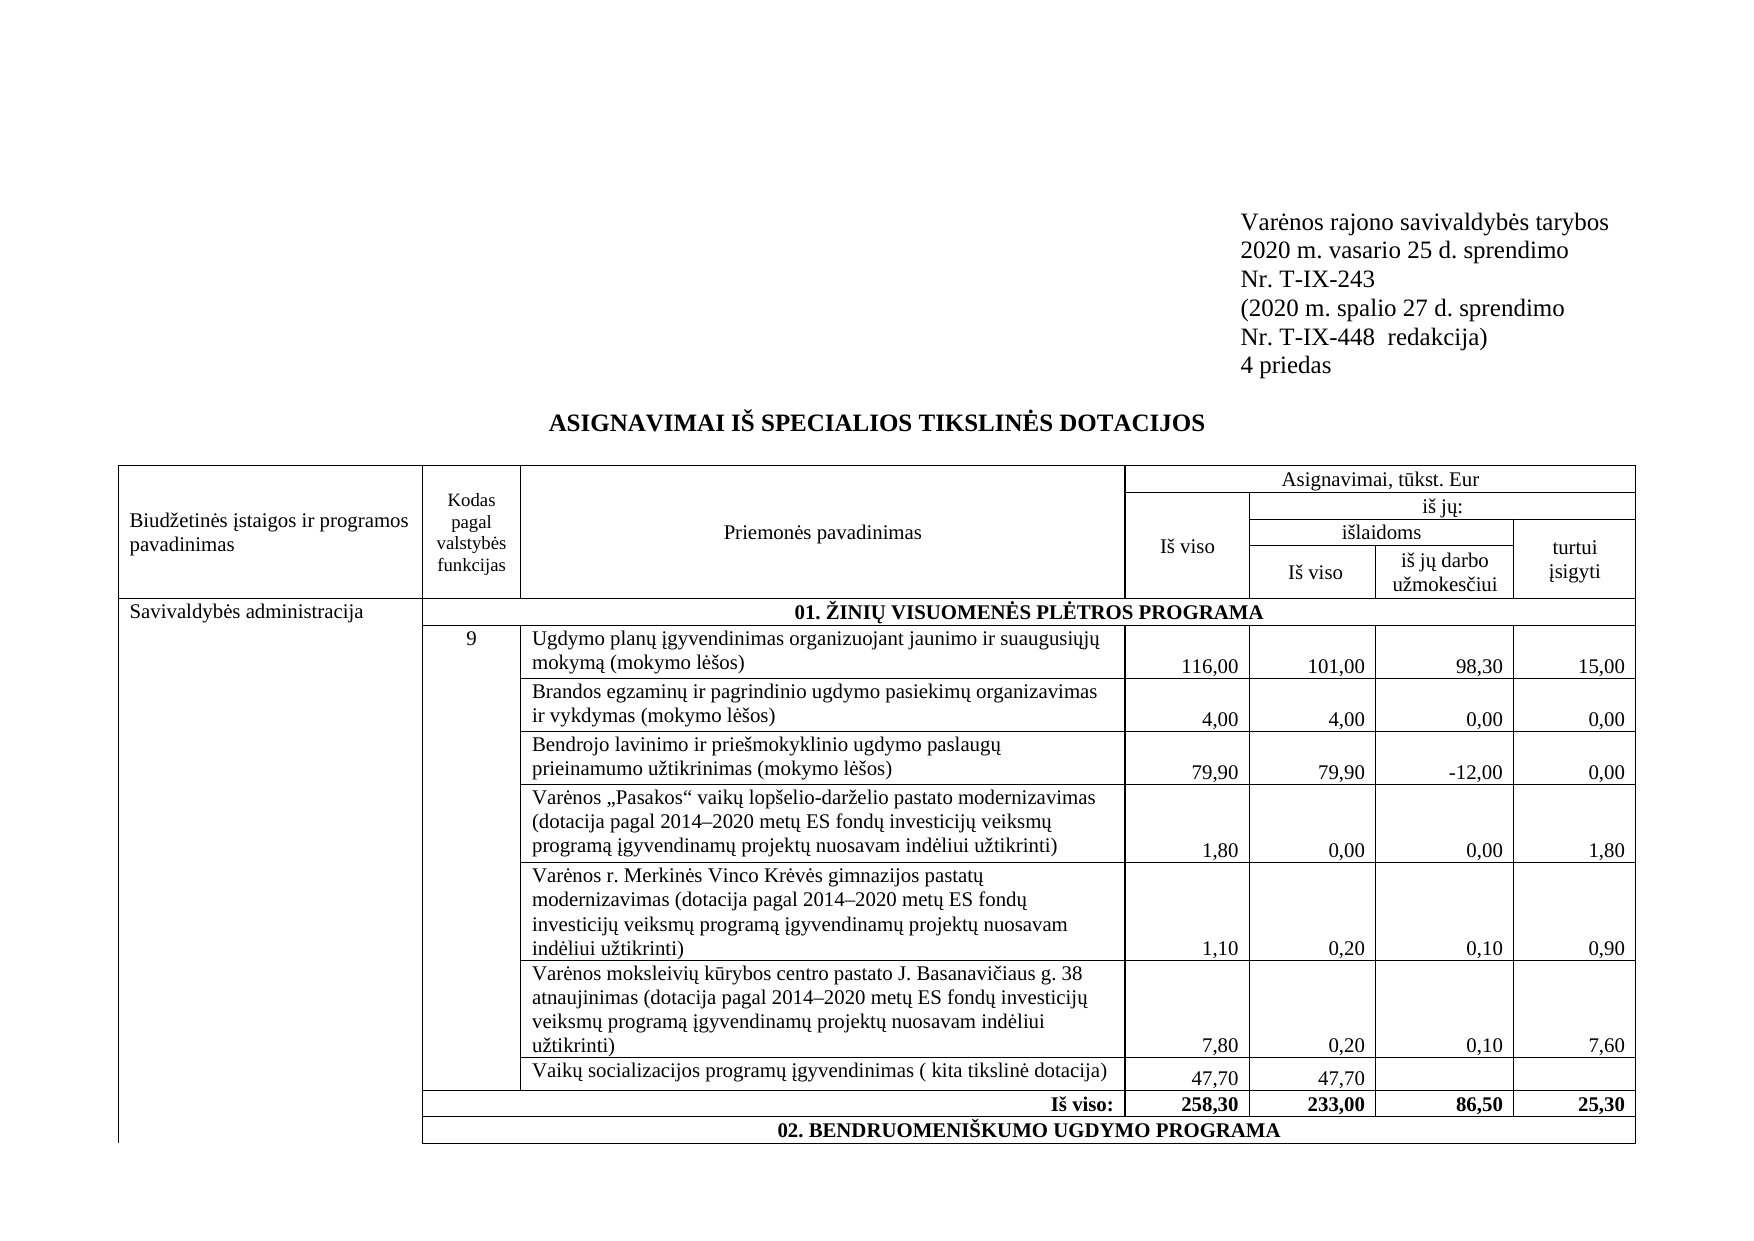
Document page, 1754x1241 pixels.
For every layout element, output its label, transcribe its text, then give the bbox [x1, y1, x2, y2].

table_cell 4,00 [1126, 679, 1249, 731]
table_cell iš jų: [1250, 493, 1635, 518]
table_cell 25,30 [1514, 1091, 1635, 1116]
table_cell [119, 862, 422, 959]
table_cell 01. ŽINIŲ VISUOMENĖS PLĖTROS PROGRAMA [423, 599, 1635, 625]
table_cell 9 [423, 626, 520, 1090]
table_cell Ugdymo planų įgyvendinimas organizuojant jaunimo ir suaugusiųjų mokymą (mokymo lėšos) [521, 626, 1124, 678]
table_cell 02. BENDRUOMENIŠKUMO UGDYMO PROGRAMA [423, 1117, 1635, 1143]
table_cell Savivaldybės administracija [119, 599, 422, 625]
table_cell 0,00 [1250, 785, 1375, 862]
table_cell Iš viso [1126, 493, 1249, 598]
table_cell -12,00 [1376, 732, 1513, 784]
text (2020 m. spalio 27 d. sprendimo [1240, 293, 1636, 322]
table_cell 1,10 [1126, 863, 1249, 959]
table_cell Vaikų socializacijos programų įgyvendinimas ( kita tikslinė dotacija) [521, 1058, 1124, 1090]
text 2020 m. vasario 25 d. sprendimo [1240, 235, 1636, 264]
table_cell 47,70 [1126, 1058, 1249, 1090]
table_cell Varėnos moksleivių kūrybos centro pastato J. Basanavičiaus g. 38 atnaujinimas (dotacija pagal 2014–2020 metų ES fondų investicijų veiksmų programą įgyvendinamų projektų nuosavam indėliui užtikrinti) [521, 961, 1124, 1057]
table_cell 1,80 [1514, 785, 1635, 862]
table_cell 15,00 [1514, 626, 1635, 678]
table_cell 0,90 [1514, 863, 1635, 959]
table_cell 98,30 [1376, 626, 1513, 678]
table_cell 233,00 [1250, 1091, 1375, 1116]
table_cell 4,00 [1250, 679, 1375, 731]
table_cell 0,20 [1250, 961, 1375, 1057]
table_cell [119, 625, 422, 678]
table_header Kodas pagal valstybės funkcijas [423, 466, 520, 598]
table_cell iš jų darbo užmokesčiui [1376, 546, 1513, 598]
table_cell 0,00 [1376, 785, 1513, 862]
table_cell 47,70 [1250, 1058, 1375, 1090]
text 4 priedas [1240, 350, 1636, 379]
table_cell Iš viso: [423, 1091, 1124, 1116]
table_cell 0,20 [1250, 863, 1375, 959]
table_cell 0,10 [1376, 961, 1513, 1057]
table_cell Iš viso [1250, 546, 1375, 598]
table_cell [119, 1090, 422, 1116]
table_cell [1376, 1058, 1513, 1090]
text ASIGNAVIMAI IŠ SPECIALIOS TIKSLINĖS DOTACIJOS [118, 408, 1636, 437]
table_cell [119, 960, 422, 1057]
table_cell 7,80 [1126, 961, 1249, 1057]
table_cell [119, 1116, 422, 1143]
table_header Asignavimai, tūkst. Eur [1126, 466, 1635, 492]
table_cell 7,60 [1514, 961, 1635, 1057]
table_cell 79,90 [1126, 732, 1249, 784]
table_cell [119, 731, 422, 784]
table_cell 101,00 [1250, 626, 1375, 678]
table_cell Brandos egzaminų ir pagrindinio ugdymo pasiekimų organizavimas ir vykdymas (mokymo lėšos) [521, 679, 1124, 731]
table_cell 1,80 [1126, 785, 1249, 862]
table_cell 79,90 [1250, 732, 1375, 784]
table_cell 86,50 [1376, 1091, 1513, 1116]
table_cell Varėnos „Pasakos“ vaikų lopšelio-darželio pastato modernizavimas (dotacija pagal 2014–2020 metų ES fondų investicijų veiksmų programą įgyvendinamų projektų nuosavam indėliui užtikrinti) [521, 785, 1124, 862]
table_header Priemonės pavadinimas [521, 466, 1124, 598]
text Nr. T-IX-243 [1240, 264, 1636, 293]
text Varėnos rajono savivaldybės tarybos [118, 207, 1636, 235]
table_cell 258,30 [1126, 1091, 1249, 1116]
table_cell Bendrojo lavinimo ir priešmokyklinio ugdymo paslaugų prieinamumo užtikrinimas (mokymo lėšos) [521, 732, 1124, 784]
text Nr. T-IX-448 redakcija) [1240, 322, 1636, 350]
table_cell [119, 678, 422, 731]
table_cell 0,00 [1514, 732, 1635, 784]
table_cell Varėnos r. Merkinės Vinco Krėvės gimnazijos pastatų modernizavimas (dotacija pagal 2014–2020 metų ES fondų investicijų veiksmų programą įgyvendinamų projektų nuosavam indėliui užtikrinti) [521, 863, 1124, 959]
table_cell [119, 1057, 422, 1090]
table_cell [119, 784, 422, 862]
table_cell 0,10 [1376, 863, 1513, 959]
table_cell 0,00 [1376, 679, 1513, 731]
table_cell turtui įsigyti [1514, 520, 1635, 598]
table_cell 116,00 [1126, 626, 1249, 678]
table_cell 0,00 [1514, 679, 1635, 731]
table_header Biudžetinės įstaigos ir programos pavadinimas [119, 466, 422, 598]
table_cell [1514, 1058, 1635, 1090]
table_cell išlaidoms [1250, 520, 1513, 545]
